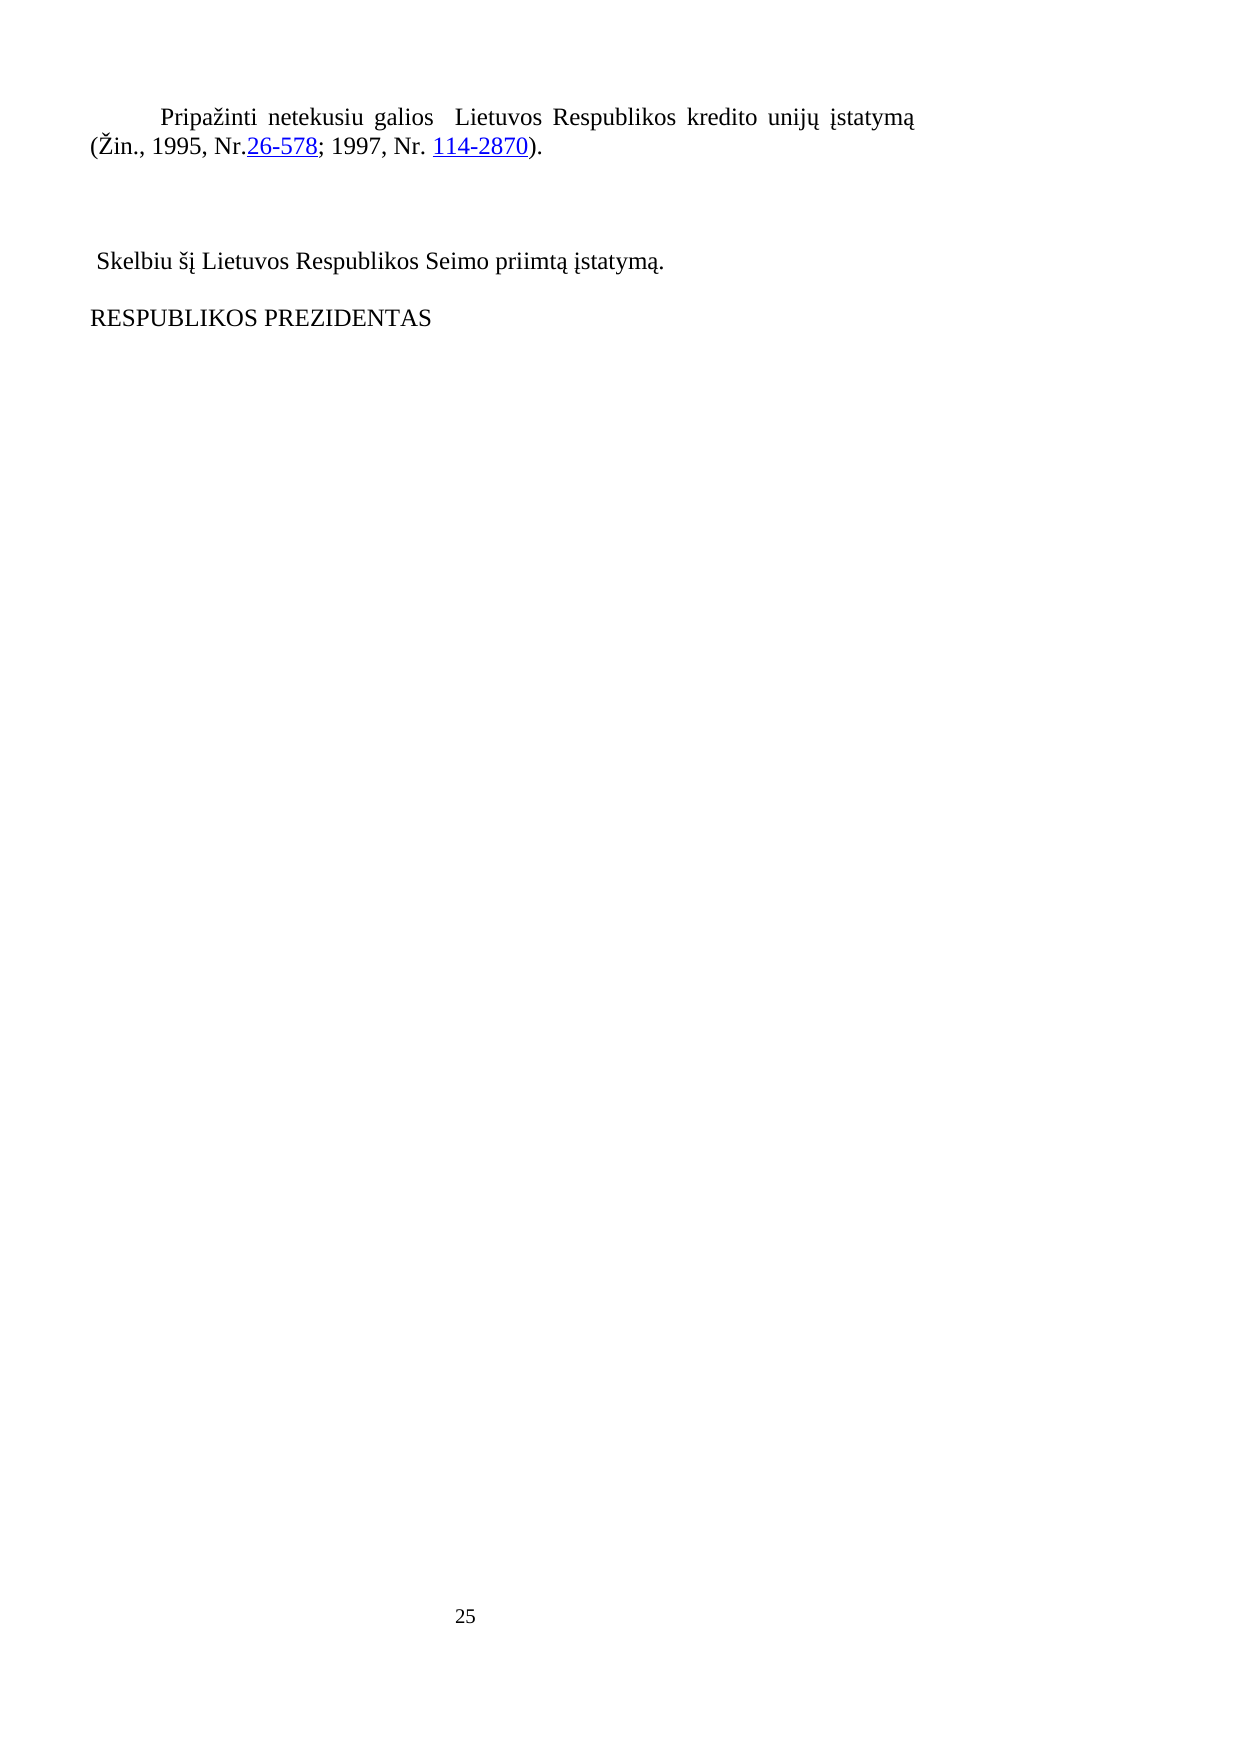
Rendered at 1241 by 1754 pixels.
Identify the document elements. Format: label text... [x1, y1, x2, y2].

text RESPUBLIKOS PREZIDENTAS [89, 303, 916, 332]
text Skelbiu šį Lietuvos Respublikos Seimo priimtą įstatymą. [89, 246, 916, 275]
text Pripažinti netekusiu galios Lietuvos Respublikos kredito unijų įstatymą (Žin., 1995, Nr.26-578; 1997, Nr. 114-2870). [90, 102, 916, 160]
